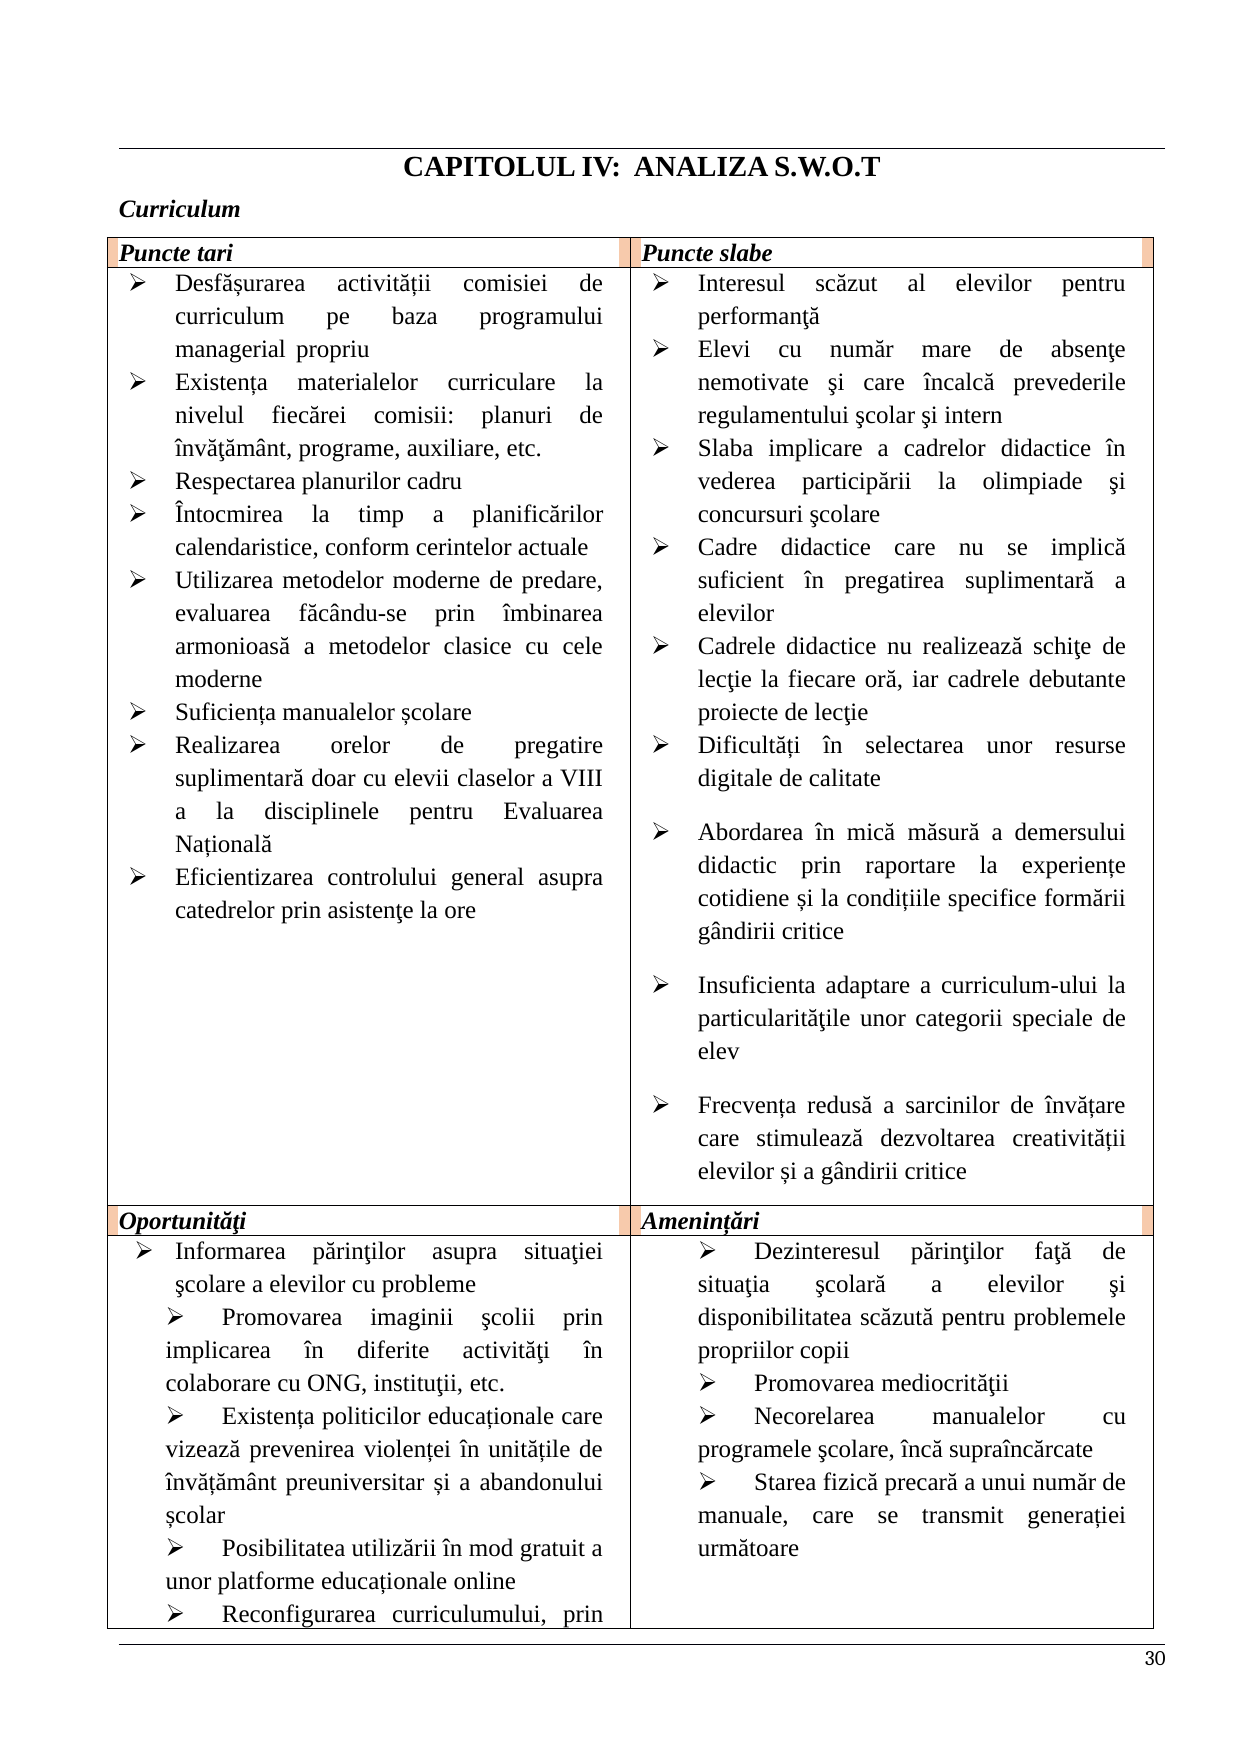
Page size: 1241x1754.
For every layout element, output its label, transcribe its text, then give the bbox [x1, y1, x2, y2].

table_cell Desfășurarea activității comisiei de curriculum pe baza programului managerial propriu Existența materialelor curriculare la nivelul fiecărei comisii: planuri de învăţământ, programe, auxiliare, etc. Respectarea planurilor cadru Întocmirea la timp a planificărilor calendaristice, conform cerintelor actuale Utilizarea metodelor moderne de predare, evaluarea făcându-se prin îmbinarea armonioasă a metodelor clasice cu cele moderne Suficiența manualelor școlare Realizarea orelor de pregatire suplimentară doar cu elevii claselor a VIII a la disciplinele pentru Evaluarea Națională Eficientizarea controlului general asupra catedrelor prin asistenţe la ore [108, 268, 630, 1205]
table_cell Informarea părinţilor asupra situaţiei şcolare a elevilor cu probleme Promovarea imaginii şcolii prin implicarea în diferite activităţi în colaborare cu ONG, instituţii, etc. Existența politicilor educaționale care vizează prevenirea violenței în unitățile de învățământ preuniversitar și a abandonului școlar Posibilitatea utilizării în mod gratuit a unor platforme educaționale online Reconfigurarea curriculumului, prin [108, 1236, 630, 1628]
table_header Puncte slabe [631, 238, 641, 267]
table_cell Amenințări [1142, 1206, 1153, 1235]
table_header Puncte slabe [1142, 238, 1153, 267]
table_header Puncte tari [619, 238, 630, 267]
table_cell Amenințări [631, 1206, 641, 1235]
table_cell Oportunităţi [108, 1206, 118, 1235]
table_header Puncte tari [108, 238, 118, 267]
table_cell Oportunităţi [619, 1206, 630, 1235]
table_cell Dezinteresul părinţilor faţă de situaţia şcolară a elevilor şi disponibilitatea scăzută pentru problemele propriilor copii Promovarea mediocrităţii Necorelarea manualelor cu programele şcolare, încă supraîncărcate Starea fizică precară a unui număr de manuale, care se transmit generației următoare [631, 1236, 1153, 1628]
text Curriculum [118, 194, 1165, 222]
subtitle CAPITOLUL IV: ANALIZA S.W.O.T [118, 149, 1165, 182]
table_cell Interesul scăzut al elevilor pentru performanţă Elevi cu număr mare de absenţe nemotivate şi care încalcă prevederile regulamentului şcolar şi intern Slaba implicare a cadrelor didactice în vederea participării la olimpiade şi concursuri şcolare Cadre didactice care nu se implică suficient în pregatirea suplimentară a elevilor Cadrele didactice nu realizează schiţe de lecţie la fiecare oră, iar cadrele debutante proiecte de lecţie Dificultăți în selectarea unor resurse digitale de calitate Abordarea în mică măsură a demersului didactic prin raportare la experiențe cotidiene și la condițiile specifice formării gândirii critice Insuficienta adaptare a curriculum-ului la particularităţile unor categorii speciale de elev Frecvența redusă a sarcinilor de învățare care stimulează dezvoltarea creativității elevilor și a gândirii critice [631, 268, 1153, 1205]
